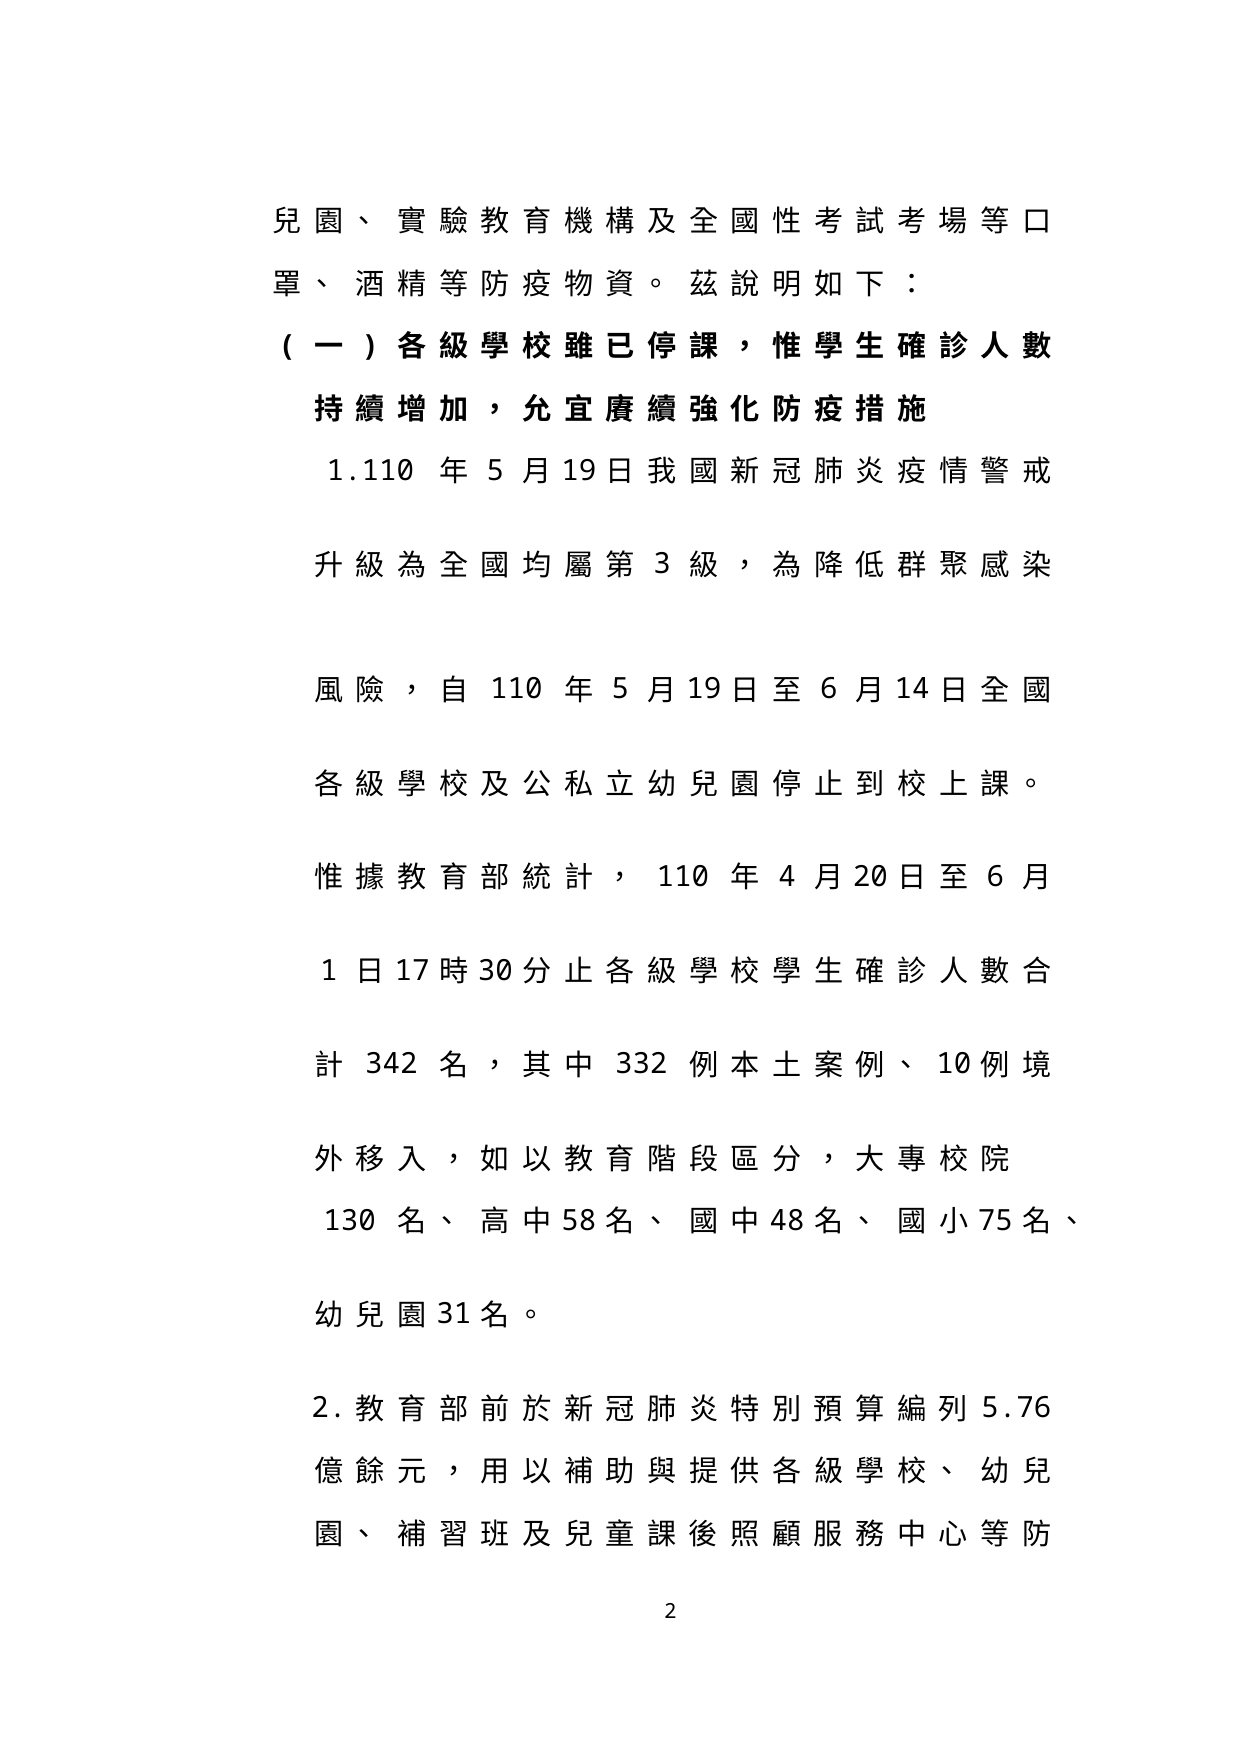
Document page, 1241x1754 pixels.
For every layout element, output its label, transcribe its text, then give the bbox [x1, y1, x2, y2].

text 1.110年5月19日我國新冠肺炎疫情警戒升級為全國均屬第3級，為降低群聚感染風險，自110年5月19日至6月14日全國各級學校及公私立幼兒園停止到校上課。惟據教育部統計，110年4月20日至6月1日17時30分止各級學校學生確診人數合計342名，其中332例本土案例、10例境外移入，如以教育階段區分，大專校院130名、高中58名、國中48名、國小75名、幼兒園31名。 [271, 427, 1058, 1365]
text 2.教育部前於新冠肺炎特別預算編列5.76億餘元，用以補助與提供各級學校、幼兒園、補習班及兒童課後照顧服務中心等防疫物資，迄110年4月底累計執行數5.64億餘元；而據該部提供108學年度及109學年度校園防疫物資整備情形，物資項目除口罩、酒精外，尚包括額溫槍、熱像儀、隔離衣及立扇等項目(詳表1)。 [271, 1365, 1058, 1552]
text 兒園、實驗教育機構及全國性考試考場等口罩、酒精等防疫物資。茲說明如下： [242, 177, 1058, 302]
text (一)各級學校雖已停課，惟學生確診人數持續增加，允宜賡續強化防疫措施 [242, 302, 1058, 427]
